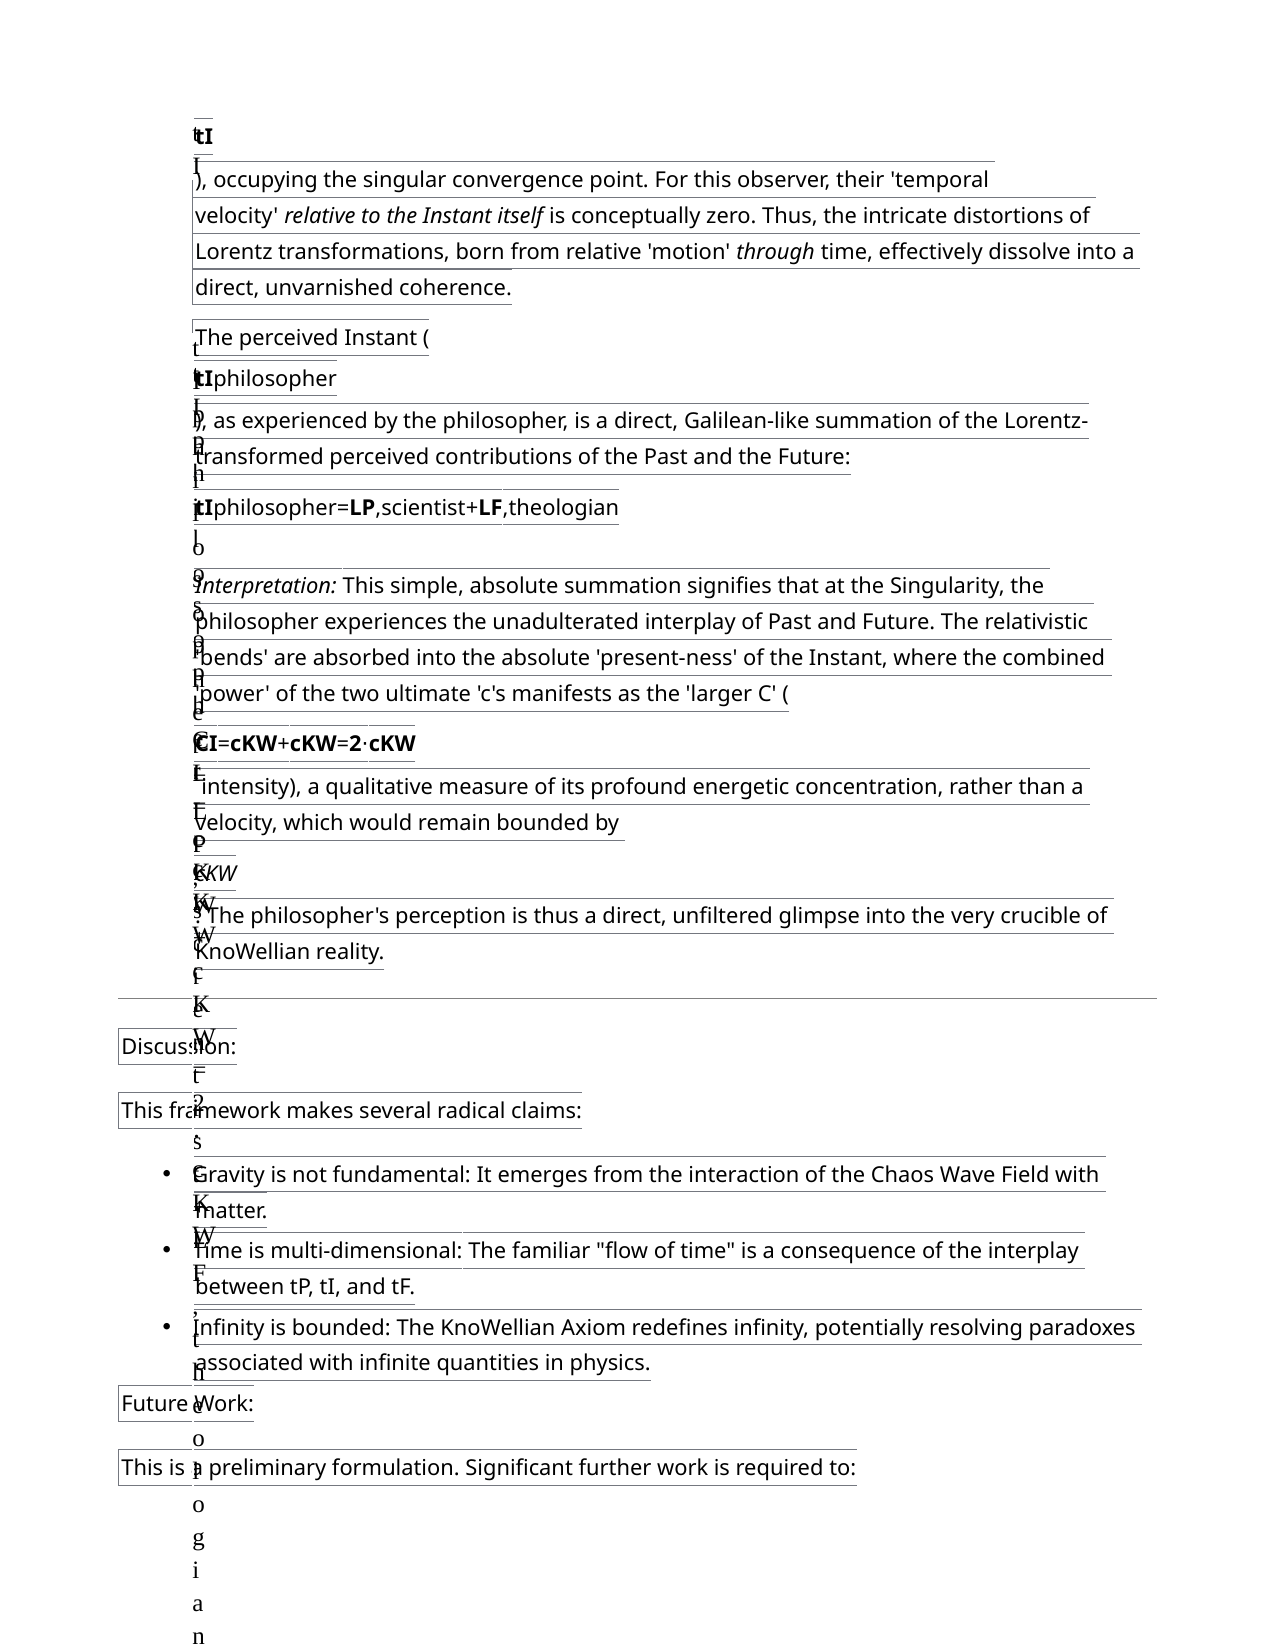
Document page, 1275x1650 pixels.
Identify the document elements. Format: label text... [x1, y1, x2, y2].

list [162, 489, 192, 524]
list Infinity is bounded: The KnoWellian Axiom redefines infinity, potentially resolving paradoxes associated with infinite quantities in physics. [194, 1308, 1157, 1380]
list Gravity is not fundamental: It emerges from the interaction of the Chaos Wave Field with matter. [194, 1156, 1157, 1227]
list Time is multi-dimensional: The familiar "flow of time" is a consequence of the interplay between tP, tI, and tF. [194, 1232, 1157, 1304]
text Future Work: [194, 1385, 1157, 1421]
list [162, 725, 192, 761]
list cKW​ [194, 854, 1157, 890]
list intensity), a qualitative measure of its profound energetic concentration, rather than a velocity, which would remain bounded by [194, 768, 1157, 840]
list [162, 854, 192, 890]
list [162, 319, 192, 355]
text Future Work: [119, 1386, 192, 1421]
text This is a preliminary formulation. Significant further work is required to: [194, 1449, 1157, 1485]
list ), occupying the singular convergence point. For this observer, their 'temporal velocity' relative to the Instant itself is conceptually zero. Thus, the intricate distortions of Lorentz transformations, born from relative 'motion' through time, effectively dissolve into a direct, unvarnished coherence. [193, 161, 1157, 304]
text This framework makes several radical claims: [194, 1092, 1157, 1128]
list The perceived Instant ( [193, 319, 1157, 355]
text Discussion: [119, 1029, 192, 1064]
list ), as experienced by the philosopher, is a direct, Galilean-like summation of the Lorentz-transformed perceived contributions of the Past and the Future: [194, 402, 1157, 474]
text This framework makes several radical claims: [119, 1093, 192, 1128]
list CI​=cKW​+cKW​=2⋅cKW​ [194, 725, 1157, 761]
list tIphilosopher​=LP,scientist​+LF,theologian​ [194, 489, 1157, 524]
list tI​ [194, 118, 1157, 154]
list tIphilosopher​ [194, 359, 1157, 395]
text Discussion: [194, 1028, 1157, 1064]
list Interpretation: This simple, absolute summation signifies that at the Singularity, the philosopher experiences the unadulterated interplay of Past and Future. The relativistic 'bends' are absorbed into the absolute 'present-ness' of the Instant, where the combined 'power' of the two ultimate 'c's manifests as the 'larger C' ( [194, 532, 1157, 711]
list Gravity is not fundamental: It emerges from the interaction of the Chaos Wave Field with matter. [162, 1156, 192, 1227]
list . The philosopher's perception is thus a direct, unfiltered glimpse into the very crucible of KnoWellian reality. [194, 897, 1157, 969]
list [162, 118, 192, 154]
text This is a preliminary formulation. Significant further work is required to: [119, 1450, 192, 1485]
list [162, 359, 192, 395]
